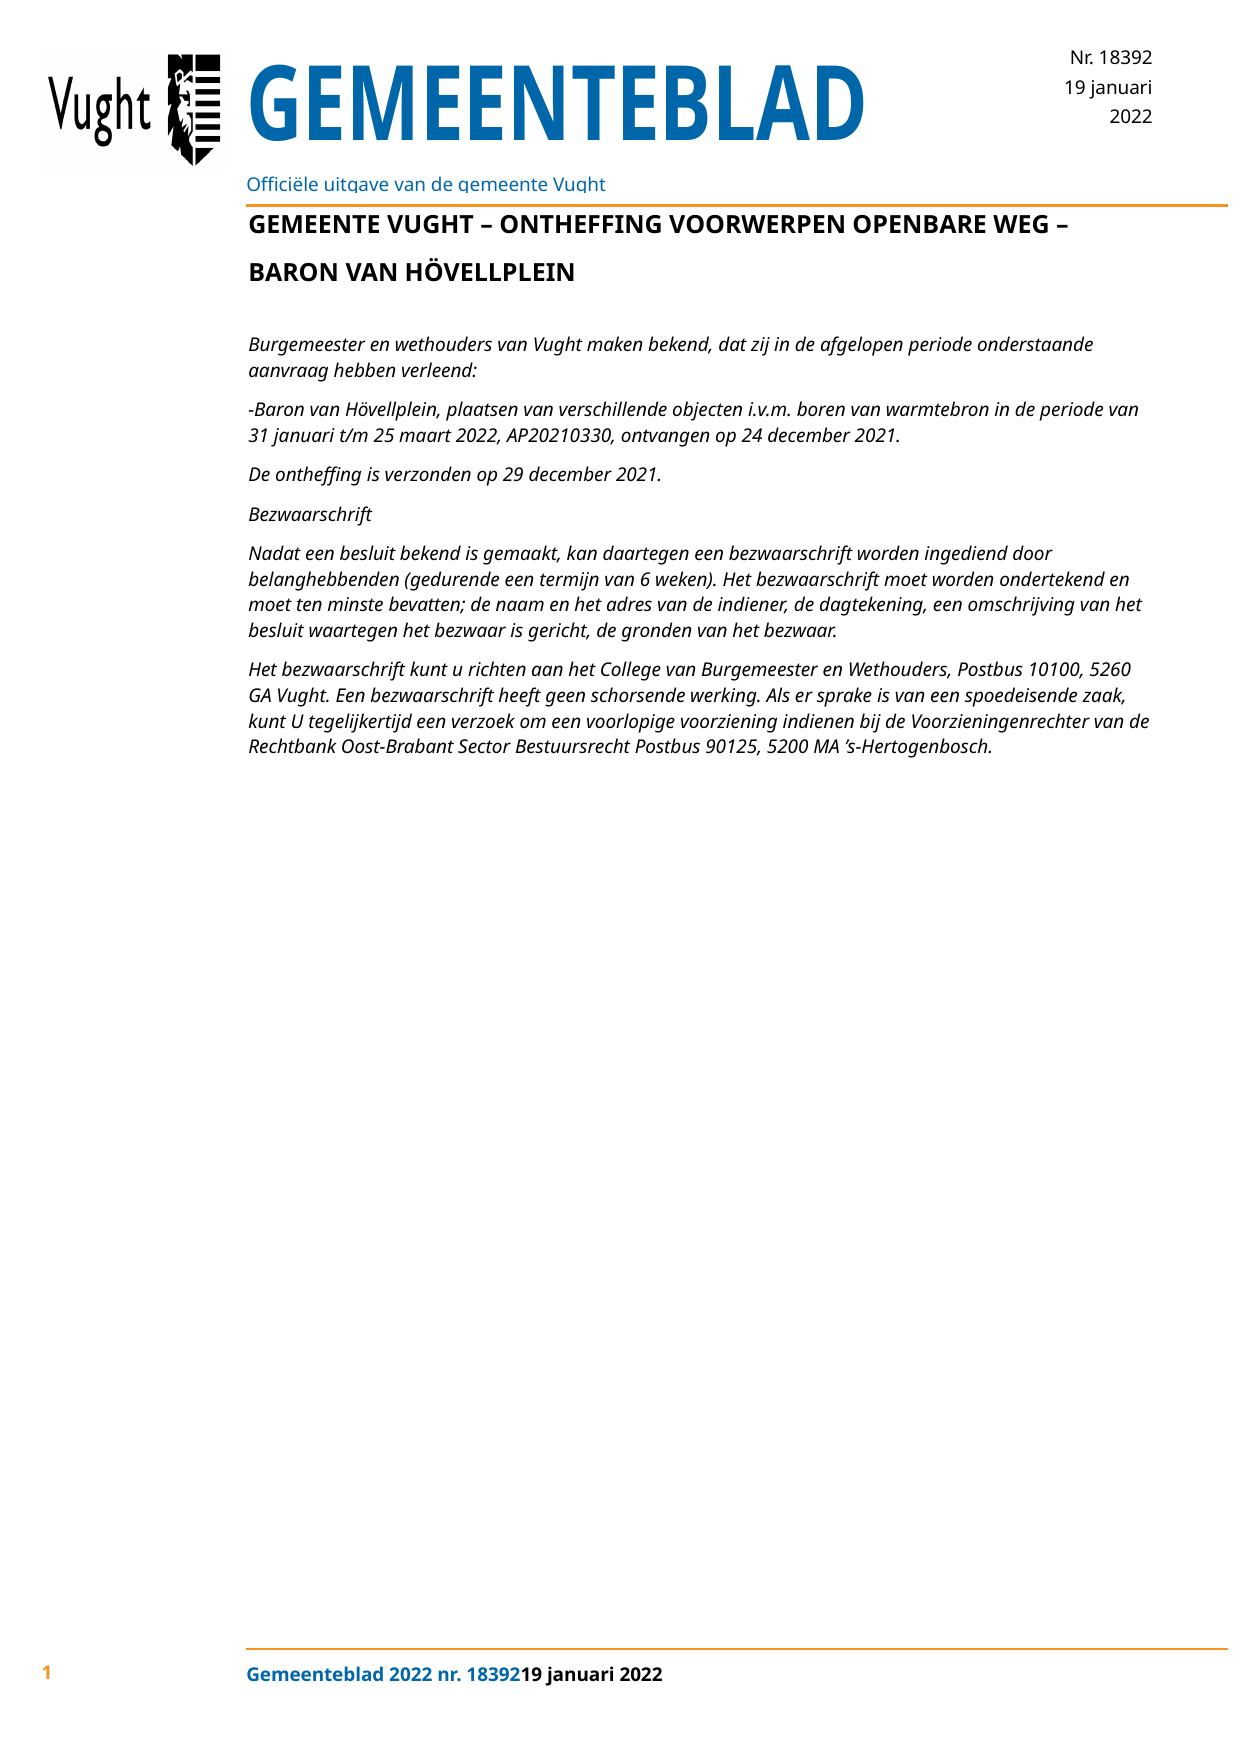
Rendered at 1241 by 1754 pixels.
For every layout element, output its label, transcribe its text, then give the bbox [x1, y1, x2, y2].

text GEMEENTE VUGHT – ONTHEFFING VOORWERPEN OPENBARE WEG – BARON VAN HÖVELLPLEIN [248, 207, 1152, 288]
picture [41, 47, 231, 172]
text Het bezwaarschrift kunt u richten aan het College van Burgemeester en Wethouders, Postbus 10100, 5260 GA Vught. Een bezwaarschrift heeft geen schorsende werking. Als er sprake is van een spoedeisende zaak, kunt U tegelijkertijd een verzoek om een voorlopige voorziening indienen bij de Voorzieningenrechter van de Rechtbank Oost-Brabant Sector Bestuursrecht Postbus 90125, 5200 MA ’s-Hertogenbosch. [248, 656, 1152, 759]
text Nadat een besluit bekend is gemaakt, kan daartegen een bezwaarschrift worden ingediend door belanghebbenden (gedurende een termijn van 6 weken). Het bezwaarschrift moet worden ondertekend en moet ten minste bevatten; de naam en het adres van de indiener, de dagtekening, een omschrijving van het besluit waartegen het bezwaar is gericht, de gronden van het bezwaar. [248, 540, 1152, 643]
text De ontheffing is verzonden op 29 december 2021. [248, 461, 1152, 487]
text Burgemeester en wethouders van Vught maken bekend, dat zij in de afgelopen periode onderstaande aanvraag hebben verleend: [248, 331, 1152, 383]
text Bezwaarschrift [248, 501, 1152, 526]
text -Baron van Hövellplein, plaatsen van verschillende objecten i.v.m. boren van warmtebron in de periode van 31 januari t/m 25 maart 2022, AP20210330, ontvangen op 24 december 2021. [248, 396, 1152, 448]
